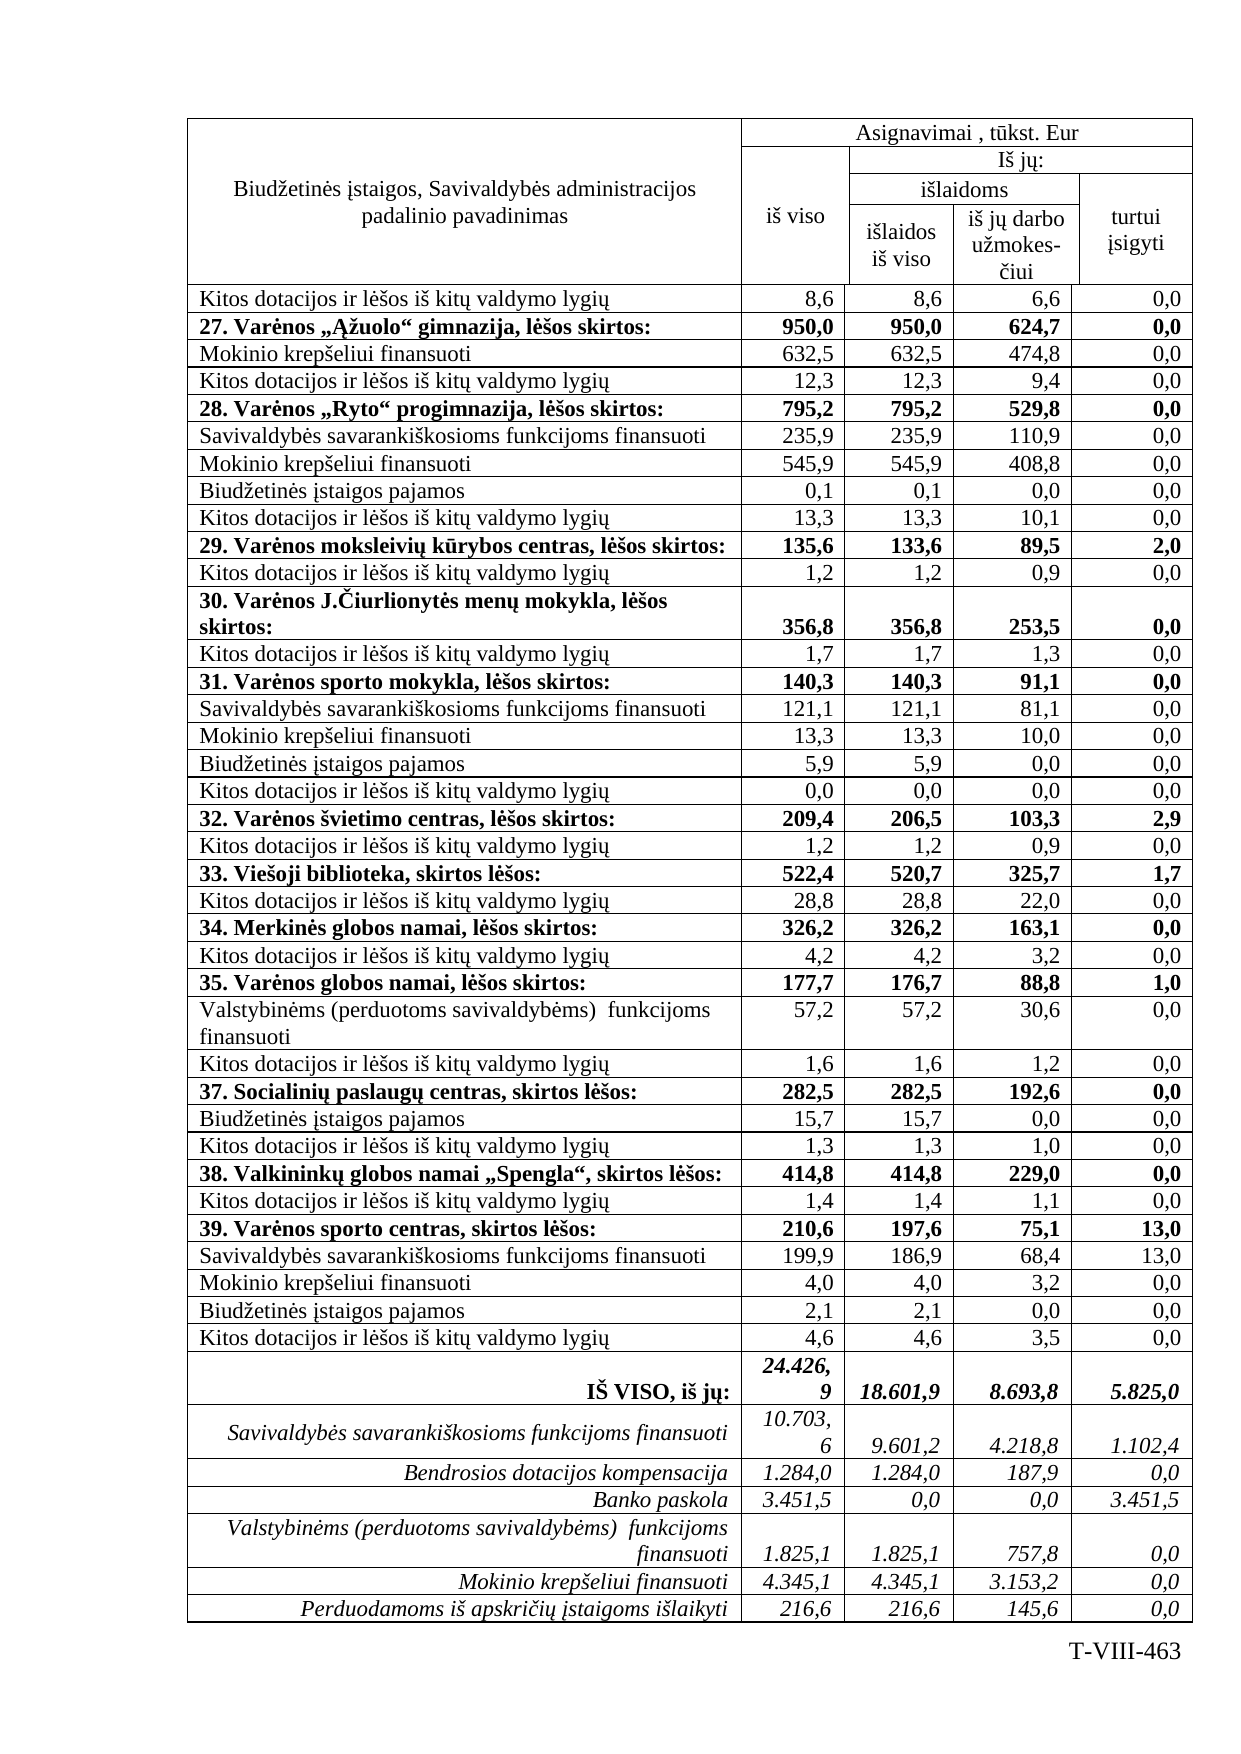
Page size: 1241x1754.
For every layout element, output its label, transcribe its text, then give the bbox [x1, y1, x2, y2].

table_cell 0,0 [1072, 914, 1192, 941]
table_cell 0,0 [1072, 1297, 1192, 1323]
table_header Biudžetinės įstaigos, Savivaldybės administracijos padalinio pavadinimas [188, 119, 741, 284]
table_cell 4,6 [845, 1324, 953, 1351]
table_cell Mokinio krepšeliui finansuoti [188, 340, 741, 366]
table_cell 0,0 [1072, 340, 1192, 366]
table_cell 0,0 [954, 1105, 1071, 1131]
table_cell išlaidoms [850, 174, 1079, 204]
table_cell 88,8 [954, 969, 1071, 996]
table_cell 0,0 [1072, 887, 1192, 913]
table_cell Mokinio krepšeliui finansuoti [188, 450, 741, 476]
table_cell 282,5 [845, 1078, 953, 1104]
table_cell 1,7 [845, 640, 953, 667]
table_cell 253,5 [954, 587, 1071, 639]
table_cell Kitos dotacijos ir lėšos iš kitų valdymo lygių [188, 559, 741, 586]
table_cell 0,1 [845, 477, 953, 503]
table_cell 110,9 [954, 422, 1071, 449]
table_cell Iš jų: [850, 147, 1192, 173]
table_cell 197,6 [845, 1215, 953, 1241]
table_cell 0,0 [1072, 832, 1192, 858]
table_cell 27. Varėnos „Ąžuolo“ gimnazija, lėšos skirtos: [188, 313, 741, 339]
table_cell 0,0 [1072, 997, 1192, 1049]
table_cell 408,8 [954, 450, 1071, 476]
table_cell 1,2 [742, 832, 844, 858]
table_cell Kitos dotacijos ir lėšos iš kitų valdymo lygių [188, 505, 741, 531]
table_cell 1,0 [1072, 969, 1192, 996]
table_cell 210,6 [742, 1215, 844, 1241]
table_cell 2,0 [1072, 532, 1192, 558]
table_cell 4,2 [742, 942, 844, 968]
table_cell Kitos dotacijos ir lėšos iš kitų valdymo lygių [188, 942, 741, 968]
table_cell 356,8 [742, 587, 844, 639]
table_cell 6,6 [954, 285, 1071, 312]
table_cell 2,1 [742, 1297, 844, 1323]
table_cell 176,7 [845, 969, 953, 996]
table_cell 235,9 [742, 422, 844, 449]
table_cell 0,0 [1072, 1187, 1192, 1214]
table_cell 1,4 [845, 1187, 953, 1214]
table_cell Savivaldybės savarankiškosioms funkcijoms finansuoti [188, 1242, 741, 1268]
table_cell Kitos dotacijos ir lėšos iš kitų valdymo lygių [188, 887, 741, 913]
table_cell 632,5 [845, 340, 953, 366]
table_cell 1.825,1 [845, 1514, 953, 1567]
table_cell 103,3 [954, 805, 1071, 831]
table_cell 163,1 [954, 914, 1071, 941]
table_cell 0,0 [1072, 640, 1192, 667]
table_cell 950,0 [742, 313, 844, 339]
table_cell 75,1 [954, 1215, 1071, 1241]
table_cell 3.153,2 [954, 1568, 1071, 1594]
table_cell 0,9 [954, 832, 1071, 858]
table_cell Valstybinėms (perduotoms savivaldybėms) funkcijoms finansuoti [188, 997, 741, 1049]
table_cell 10.703,6 [742, 1405, 844, 1458]
table_cell 30,6 [954, 997, 1071, 1049]
table_cell Mokinio krepšeliui finansuoti [188, 1270, 741, 1296]
table_cell 0,0 [1072, 559, 1192, 586]
table_cell 1.284,0 [845, 1459, 953, 1486]
table_cell 795,2 [845, 395, 953, 421]
table_cell 1,0 [954, 1133, 1071, 1159]
table_cell 4,0 [742, 1270, 844, 1296]
table_cell Banko paskola [188, 1487, 741, 1513]
table_cell 10,0 [954, 723, 1071, 749]
table_cell 13,0 [1072, 1242, 1192, 1268]
table_cell 5.825,0 [1072, 1352, 1192, 1404]
table_cell 0,0 [1072, 1270, 1192, 1296]
table_cell 33. Viešoji biblioteka, skirtos lėšos: [188, 860, 741, 886]
table_cell 192,6 [954, 1078, 1071, 1104]
table_cell 57,2 [742, 997, 844, 1049]
table_cell 4.345,1 [845, 1568, 953, 1594]
table_cell 4,6 [742, 1324, 844, 1351]
table_cell 15,7 [742, 1105, 844, 1131]
table_cell 140,3 [742, 668, 844, 694]
table_cell 474,8 [954, 340, 1071, 366]
table_cell 0,0 [1072, 395, 1192, 421]
table_cell 632,5 [742, 340, 844, 366]
table_cell 199,9 [742, 1242, 844, 1268]
table_cell 4,0 [845, 1270, 953, 1296]
table_cell 35. Varėnos globos namai, lėšos skirtos: [188, 969, 741, 996]
table_cell 414,8 [845, 1160, 953, 1186]
table_cell 57,2 [845, 997, 953, 1049]
table_cell 0,0 [1072, 1324, 1192, 1351]
table_cell 1,3 [954, 640, 1071, 667]
table_cell 135,6 [742, 532, 844, 558]
table_cell 8,6 [742, 285, 844, 312]
table_cell 0,0 [954, 778, 1071, 804]
table_cell 34. Merkinės globos namai, lėšos skirtos: [188, 914, 741, 941]
table_cell 0,0 [1072, 778, 1192, 804]
table_cell 10,1 [954, 505, 1071, 531]
table_cell 3,5 [954, 1324, 1071, 1351]
table_cell 0,0 [1072, 477, 1192, 503]
table_cell Biudžetinės įstaigos pajamos [188, 1297, 741, 1323]
table_cell 520,7 [845, 860, 953, 886]
table_cell Mokinio krepšeliui finansuoti [188, 1568, 741, 1594]
table_cell Biudžetinės įstaigos pajamos [188, 477, 741, 503]
table_cell 3,2 [954, 1270, 1071, 1296]
table_cell Savivaldybės savarankiškosioms funkcijoms finansuoti [188, 695, 741, 722]
table_cell 8.693,8 [954, 1352, 1071, 1404]
table_cell 325,7 [954, 860, 1071, 886]
table_cell 1,3 [742, 1133, 844, 1159]
table_cell 356,8 [845, 587, 953, 639]
table_cell 0,0 [1072, 1459, 1192, 1486]
table_cell išlaidos iš viso [850, 205, 953, 284]
table_cell 0,0 [1072, 1595, 1192, 1621]
table_cell 13,3 [845, 505, 953, 531]
table_cell 1,7 [1072, 860, 1192, 886]
table_cell 0,0 [1072, 1050, 1192, 1077]
table_cell 133,6 [845, 532, 953, 558]
table_cell 0,0 [1072, 668, 1192, 694]
table_cell 0,0 [954, 1487, 1071, 1513]
table_cell 30. Varėnos J.Čiurlionytės menų mokykla, lėšos skirtos: [188, 587, 741, 639]
table_cell 9.601,2 [845, 1405, 953, 1458]
table_cell 22,0 [954, 887, 1071, 913]
table_cell 206,5 [845, 805, 953, 831]
table_cell 0,0 [1072, 1078, 1192, 1104]
table_cell 1.284,0 [742, 1459, 844, 1486]
table_cell 216,6 [845, 1595, 953, 1621]
table_cell 0,0 [954, 1297, 1071, 1323]
table_cell turtui įsigyti [1080, 174, 1192, 284]
table_cell 28,8 [742, 887, 844, 913]
table_cell 2,1 [845, 1297, 953, 1323]
table_cell 140,3 [845, 668, 953, 694]
table_cell 3,2 [954, 942, 1071, 968]
table_cell 12,3 [845, 368, 953, 394]
table_cell 29. Varėnos moksleivių kūrybos centras, lėšos skirtos: [188, 532, 741, 558]
table_cell 18.601,9 [845, 1352, 953, 1404]
table_cell iš jų darbo užmokes-čiui [954, 205, 1079, 284]
table_cell 282,5 [742, 1078, 844, 1104]
table_cell 0,0 [845, 1487, 953, 1513]
table_cell 12,3 [742, 368, 844, 394]
table_cell 1,6 [742, 1050, 844, 1077]
table_cell Kitos dotacijos ir lėšos iš kitų valdymo lygių [188, 1050, 741, 1077]
table_cell 9,4 [954, 368, 1071, 394]
table_cell 89,5 [954, 532, 1071, 558]
table_cell Biudžetinės įstaigos pajamos [188, 750, 741, 776]
table_cell 1,2 [954, 1050, 1071, 1077]
table_cell 0,0 [1072, 1105, 1192, 1131]
table_cell 121,1 [845, 695, 953, 722]
table_cell 5,9 [742, 750, 844, 776]
table_cell 91,1 [954, 668, 1071, 694]
table_cell Valstybinėms (perduotoms savivaldybėms) funkcijoms finansuoti [188, 1514, 741, 1567]
table_cell 0,0 [1072, 285, 1192, 312]
table_cell 1,4 [742, 1187, 844, 1214]
table_cell 1,2 [845, 559, 953, 586]
table_header Asignavimai , tūkst. Eur [742, 119, 1192, 146]
table_cell Kitos dotacijos ir lėšos iš kitų valdymo lygių [188, 1187, 741, 1214]
table_cell 145,6 [954, 1595, 1071, 1621]
table_cell 15,7 [845, 1105, 953, 1131]
table_cell 13,3 [742, 723, 844, 749]
table_cell Kitos dotacijos ir lėšos iš kitų valdymo lygių [188, 832, 741, 858]
table_cell 28. Varėnos „Ryto“ progimnazija, lėšos skirtos: [188, 395, 741, 421]
table_cell Biudžetinės įstaigos pajamos [188, 1105, 741, 1131]
table_cell 68,4 [954, 1242, 1071, 1268]
table_cell 545,9 [845, 450, 953, 476]
table_cell 545,9 [742, 450, 844, 476]
table_cell 3.451,5 [742, 1487, 844, 1513]
table_cell 0,0 [1072, 750, 1192, 776]
table_cell 0,0 [1072, 313, 1192, 339]
table_cell 13,0 [1072, 1215, 1192, 1241]
table_cell 1,2 [845, 832, 953, 858]
table_cell 187,9 [954, 1459, 1071, 1486]
table_cell 24.426,9 [742, 1352, 844, 1404]
table_cell Kitos dotacijos ir lėšos iš kitų valdymo lygių [188, 285, 741, 312]
table_cell 31. Varėnos sporto mokykla, lėšos skirtos: [188, 668, 741, 694]
table_cell Bendrosios dotacijos kompensacija [188, 1459, 741, 1486]
table_cell 0,0 [1072, 1160, 1192, 1186]
table_cell Kitos dotacijos ir lėšos iš kitų valdymo lygių [188, 1133, 741, 1159]
table_cell Mokinio krepšeliui finansuoti [188, 723, 741, 749]
table_cell 4,2 [845, 942, 953, 968]
table_cell 32. Varėnos švietimo centras, lėšos skirtos: [188, 805, 741, 831]
table_cell 795,2 [742, 395, 844, 421]
table_cell 13,3 [845, 723, 953, 749]
table_cell 177,7 [742, 969, 844, 996]
table_cell iš viso [742, 147, 849, 284]
table_cell 0,0 [1072, 422, 1192, 449]
table_cell 757,8 [954, 1514, 1071, 1567]
table_cell 0,0 [742, 778, 844, 804]
table_cell 38. Valkininkų globos namai „Spengla“, skirtos lėšos: [188, 1160, 741, 1186]
table_cell 0,0 [1072, 1514, 1192, 1567]
table_cell 235,9 [845, 422, 953, 449]
table_cell 1,1 [954, 1187, 1071, 1214]
table_cell 0,0 [1072, 695, 1192, 722]
table_cell Kitos dotacijos ir lėšos iš kitų valdymo lygių [188, 778, 741, 804]
table_cell Savivaldybės savarankiškosioms funkcijoms finansuoti [188, 422, 741, 449]
table_cell 1,7 [742, 640, 844, 667]
table_cell Savivaldybės savarankiškosioms funkcijoms finansuoti [188, 1405, 741, 1458]
table_cell 0,0 [845, 778, 953, 804]
table_cell 0,0 [1072, 1568, 1192, 1594]
table_cell Kitos dotacijos ir lėšos iš kitų valdymo lygių [188, 368, 741, 394]
table_cell 81,1 [954, 695, 1071, 722]
table_cell 1.825,1 [742, 1514, 844, 1567]
table_cell 2,9 [1072, 805, 1192, 831]
table_cell 1.102,4 [1072, 1405, 1192, 1458]
table_cell Perduodamoms iš apskričių įstaigoms išlaikyti [188, 1595, 741, 1621]
table_cell 13,3 [742, 505, 844, 531]
table_cell 4.345,1 [742, 1568, 844, 1594]
table_cell Kitos dotacijos ir lėšos iš kitų valdymo lygių [188, 1324, 741, 1351]
table_cell 37. Socialinių paslaugų centras, skirtos lėšos: [188, 1078, 741, 1104]
table_cell 229,0 [954, 1160, 1071, 1186]
table_cell 0,0 [954, 750, 1071, 776]
table_cell 0,0 [1072, 1133, 1192, 1159]
table_cell 529,8 [954, 395, 1071, 421]
table_cell 0,0 [1072, 505, 1192, 531]
table_cell 39. Varėnos sporto centras, skirtos lėšos: [188, 1215, 741, 1241]
table_cell 624,7 [954, 313, 1071, 339]
table_cell 326,2 [845, 914, 953, 941]
table_cell 0,0 [1072, 450, 1192, 476]
table_cell 522,4 [742, 860, 844, 886]
table_cell 216,6 [742, 1595, 844, 1621]
table_cell IŠ VISO, iš jų: [188, 1352, 741, 1404]
table_cell 0,0 [1072, 942, 1192, 968]
table_cell Kitos dotacijos ir lėšos iš kitų valdymo lygių [188, 640, 741, 667]
table_cell 209,4 [742, 805, 844, 831]
table_cell 414,8 [742, 1160, 844, 1186]
table_cell 28,8 [845, 887, 953, 913]
table_cell 121,1 [742, 695, 844, 722]
table_cell 1,3 [845, 1133, 953, 1159]
table_cell 0,0 [954, 477, 1071, 503]
table_cell 0,0 [1072, 723, 1192, 749]
table_cell 4.218,8 [954, 1405, 1071, 1458]
table_cell 5,9 [845, 750, 953, 776]
table_cell 0,1 [742, 477, 844, 503]
table_cell 0,0 [1072, 587, 1192, 639]
table_cell 0,0 [1072, 368, 1192, 394]
table_cell 8,6 [845, 285, 953, 312]
table_cell 1,6 [845, 1050, 953, 1077]
table_cell 950,0 [845, 313, 953, 339]
table_cell 186,9 [845, 1242, 953, 1268]
table_cell 326,2 [742, 914, 844, 941]
table_cell 3.451,5 [1072, 1487, 1192, 1513]
table_cell 0,9 [954, 559, 1071, 586]
table_cell 1,2 [742, 559, 844, 586]
